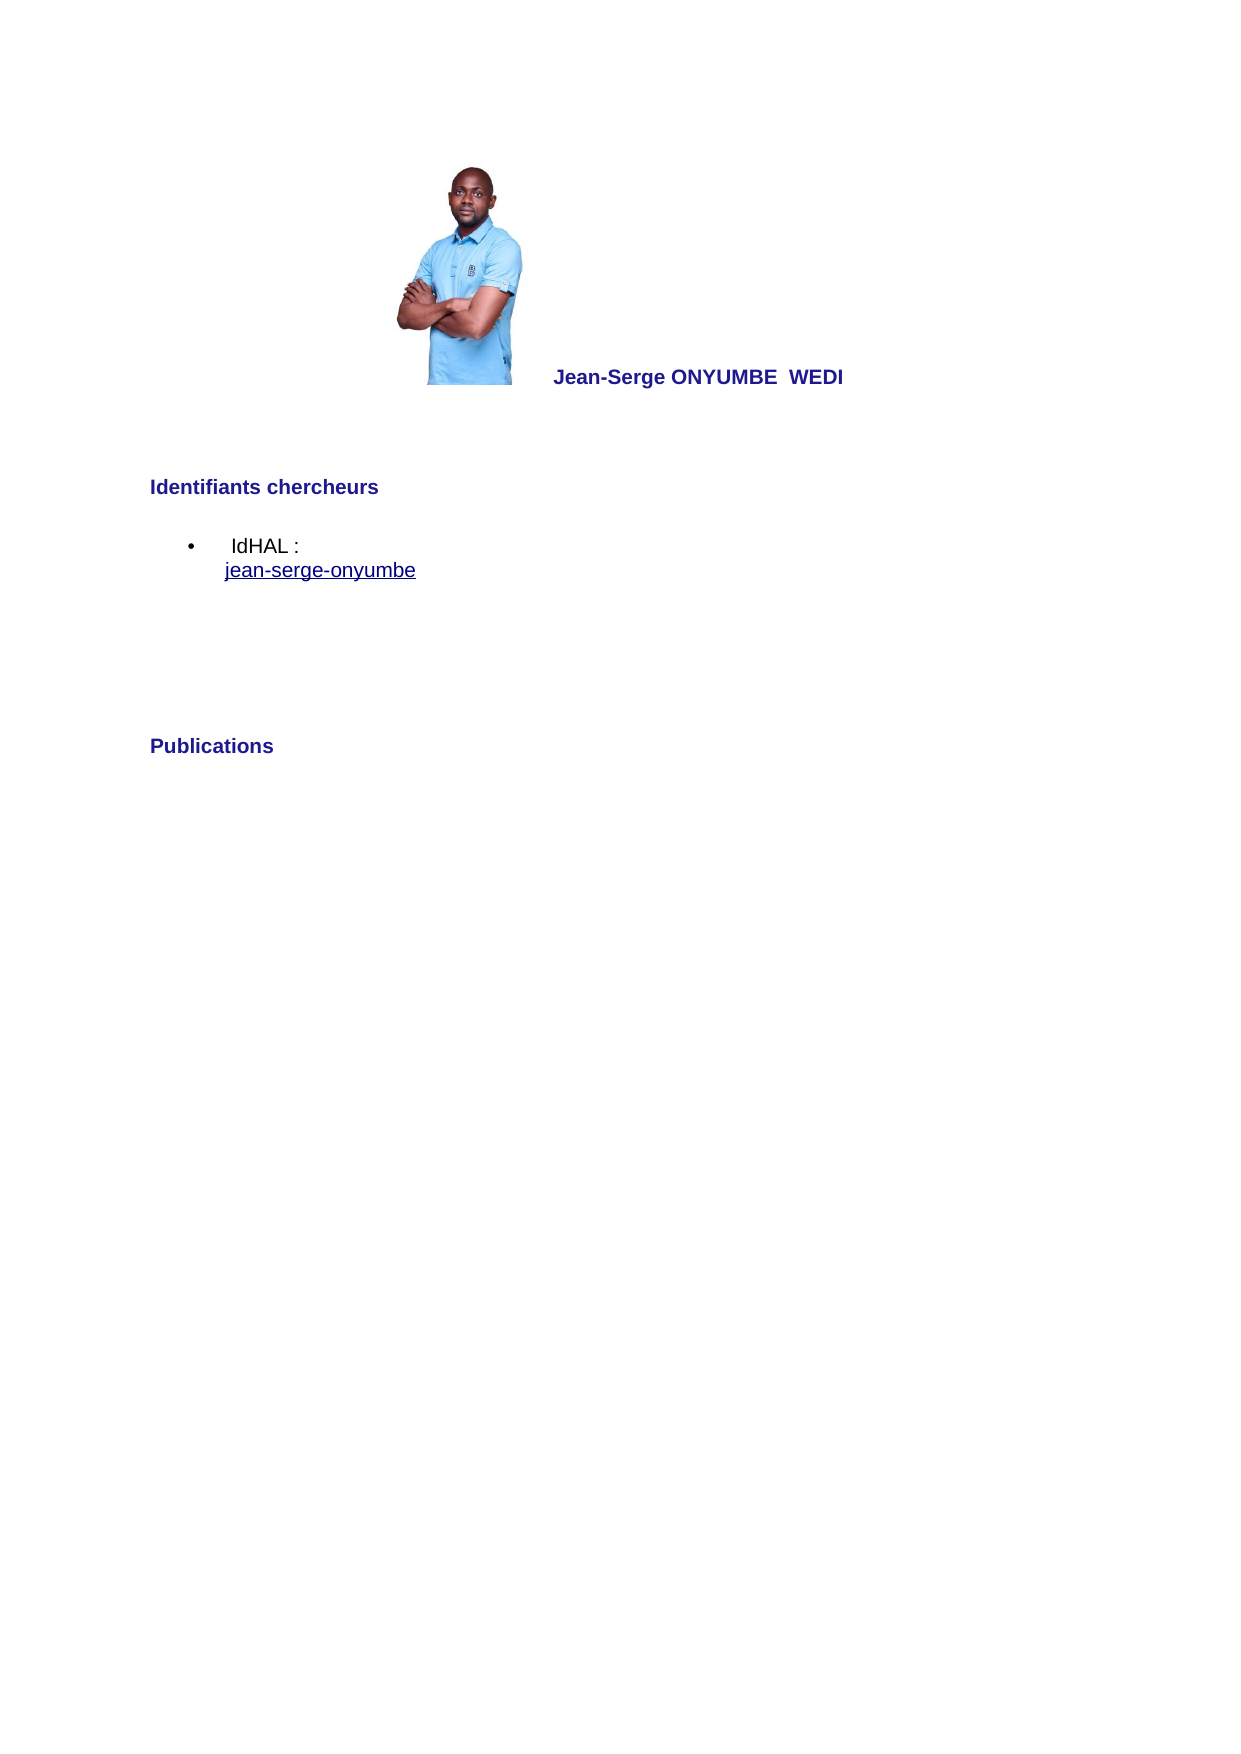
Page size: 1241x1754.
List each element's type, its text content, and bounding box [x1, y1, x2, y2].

list IdHAL : [187, 533, 1090, 557]
subtitle Jean-Serge ONYUMBE WEDI [150, 150, 1090, 389]
subtitle Identifiants chercheurs [150, 475, 1090, 499]
picture [391, 150, 548, 385]
subtitle Publications [150, 733, 1090, 757]
list jean-serge-onyumbe [187, 557, 1090, 581]
